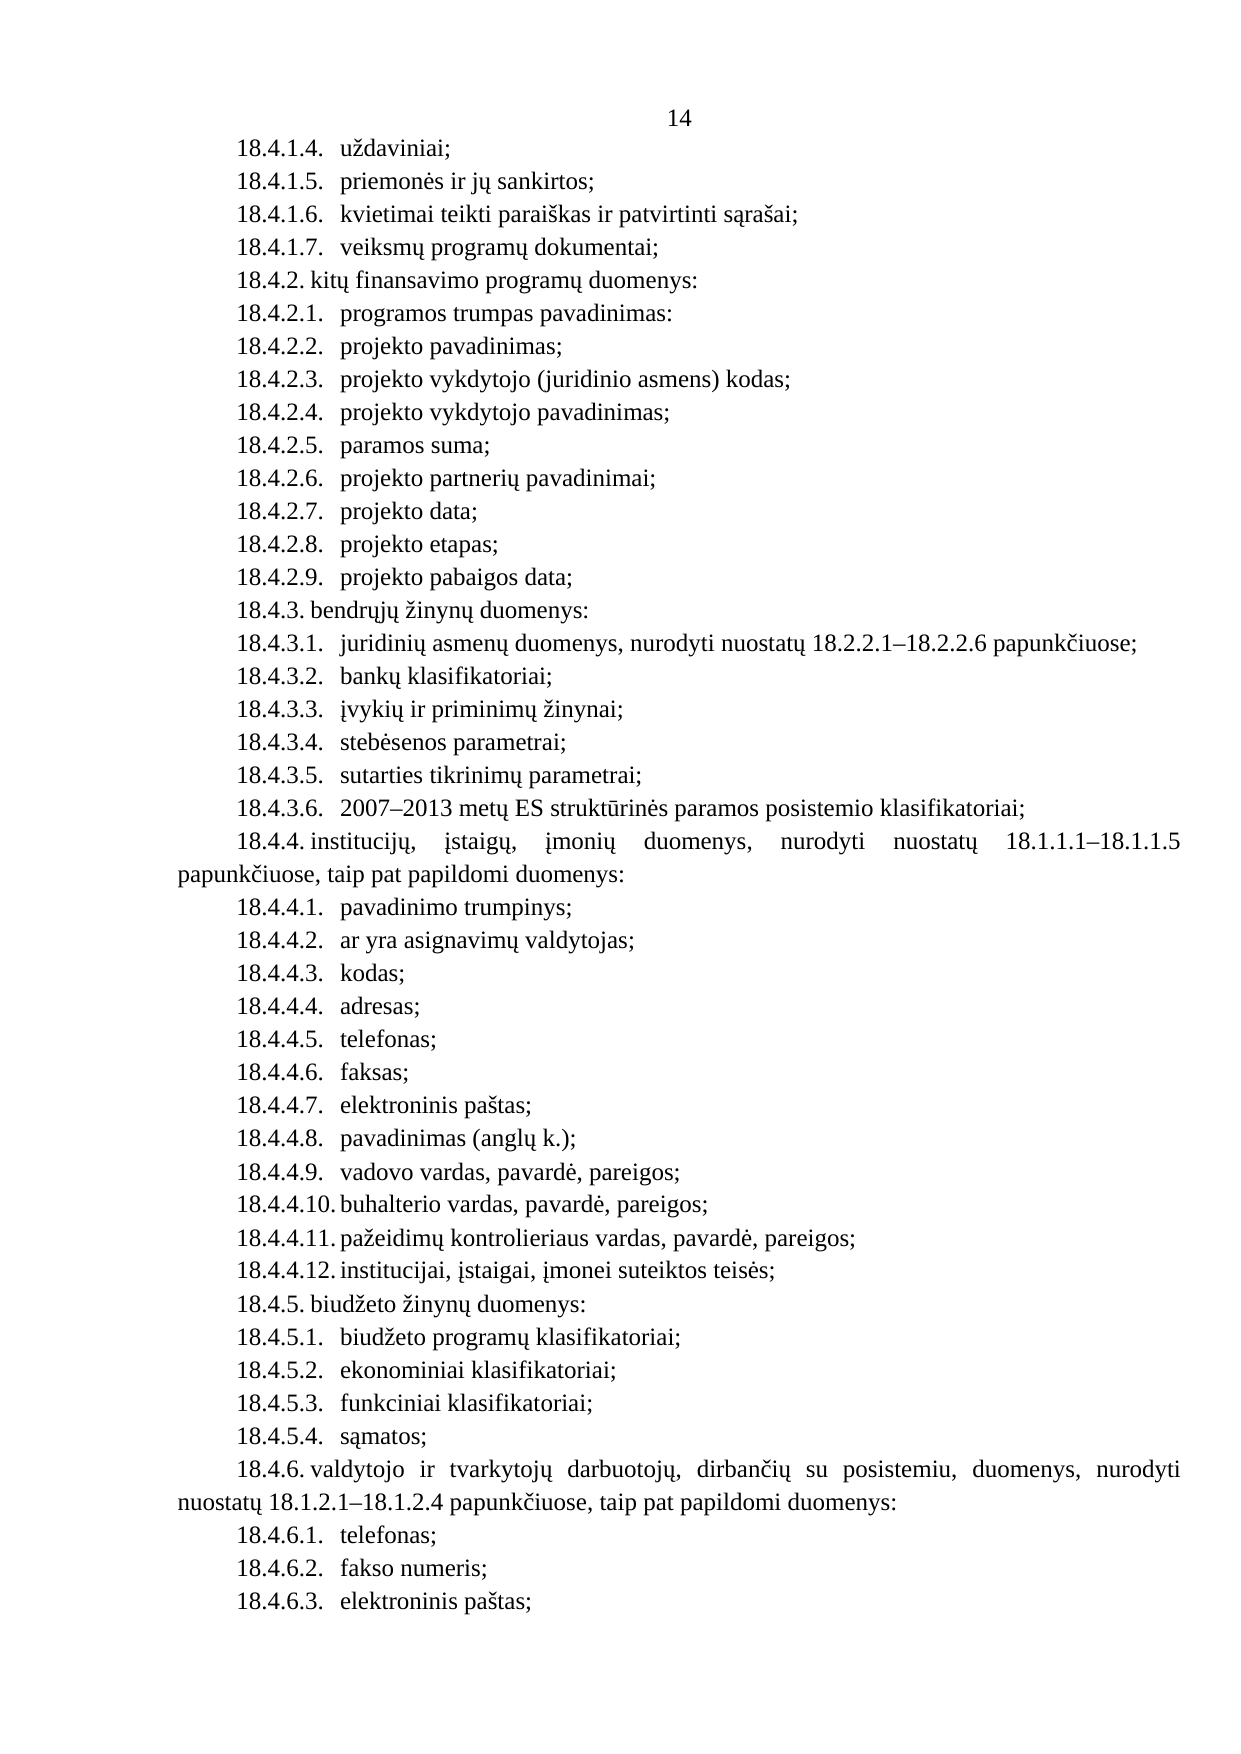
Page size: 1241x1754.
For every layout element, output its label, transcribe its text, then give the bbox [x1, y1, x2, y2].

text 18.4.2. kitų finansavimo programų duomenys: [177, 265, 1181, 294]
text 18.4.4. institucijų, įstaigų, įmonių duomenys, nurodyti nuostatų 18.1.1.1–18.1.1.5 papunkčiuose, taip pat papildomi duomenys: [177, 826, 1181, 888]
text 18.4.3. bendrųjų žinynų duomenys: [177, 595, 1181, 624]
text 18.4.2.6. projekto partnerių pavadinimai; [177, 463, 1181, 492]
text 18.4.1.6. kvietimai teikti paraiškas ir patvirtinti sąrašai; [177, 199, 1181, 228]
text 18.4.5.3. funkciniai klasifikatoriai; [177, 1388, 1181, 1416]
text 18.4.4.4. adresas; [177, 991, 1181, 1020]
text 18.4.5.2. ekonominiai klasifikatoriai; [177, 1355, 1181, 1383]
text 18.4.4.5. telefonas; [177, 1024, 1181, 1053]
text 18.4.2.1. programos trumpas pavadinimas: [177, 298, 1181, 327]
text 18.4.1.7. veiksmų programų dokumentai; [177, 232, 1181, 261]
text 18.4.6.2. fakso numeris; [177, 1553, 1181, 1582]
text 18.4.2.3. projekto vykdytojo (juridinio asmens) kodas; [177, 364, 1181, 393]
text 18.4.2.4. projekto vykdytojo pavadinimas; [177, 397, 1181, 426]
text 18.4.4.3. kodas; [177, 958, 1181, 987]
text 18.4.4.8. pavadinimas (anglų k.); [177, 1123, 1181, 1152]
text 18.4.5.4. sąmatos; [177, 1421, 1181, 1449]
text 18.4.3.5. sutarties tikrinimų parametrai; [177, 760, 1181, 789]
text 18.4.3.3. įvykių ir priminimų žinynai; [177, 694, 1181, 723]
text 18.4.4.6. faksas; [177, 1057, 1181, 1086]
text 18.4.3.6. 2007–2013 metų ES struktūrinės paramos posistemio klasifikatoriai; [177, 793, 1181, 822]
text 18.4.1.4. uždaviniai; [177, 133, 1181, 162]
text 18.4.4.7. elektroninis paštas; [177, 1091, 1181, 1119]
text 18.4.5. biudžeto žinynų duomenys: [177, 1289, 1181, 1317]
text 18.4.2.2. projekto pavadinimas; [177, 331, 1181, 360]
text 18.4.6. valdytojo ir tvarkytojų darbuotojų, dirbančių su posistemiu, duomenys, nurodyti nuostatų 18.1.2.1–18.1.2.4 papunkčiuose, taip pat papildomi duomenys: [177, 1454, 1181, 1516]
text 18.4.4.11. pažeidimų kontrolieriaus vardas, pavardė, pareigos; [177, 1223, 1181, 1251]
text 18.4.2.5. paramos suma; [177, 430, 1181, 459]
text 18.4.1.5. priemonės ir jų sankirtos; [177, 166, 1181, 195]
text 18.4.4.1. pavadinimo trumpinys; [177, 892, 1181, 921]
text 18.4.4.9. vadovo vardas, pavardė, pareigos; [177, 1157, 1181, 1185]
text 18.4.4.12. institucijai, įstaigai, įmonei suteiktos teisės; [177, 1256, 1181, 1284]
text 18.4.2.9. projekto pabaigos data; [177, 562, 1181, 591]
text 18.4.6.1. telefonas; [177, 1520, 1181, 1548]
text 18.4.5.1. biudžeto programų klasifikatoriai; [177, 1322, 1181, 1350]
text 18.4.3.1. juridinių asmenų duomenys, nurodyti nuostatų 18.2.2.1–18.2.2.6 papunkčiuose; [177, 628, 1181, 657]
text 18.4.4.10. buhalterio vardas, pavardė, pareigos; [177, 1189, 1181, 1218]
text 18.4.2.8. projekto etapas; [177, 529, 1181, 558]
text 18.4.3.4. stebėsenos parametrai; [177, 727, 1181, 756]
text 18.4.2.7. projekto data; [177, 496, 1181, 525]
text 18.4.4.2. ar yra asignavimų valdytojas; [177, 925, 1181, 954]
text 18.4.6.3. elektroninis paštas; [177, 1586, 1181, 1614]
text 18.4.3.2. bankų klasifikatoriai; [177, 661, 1181, 690]
